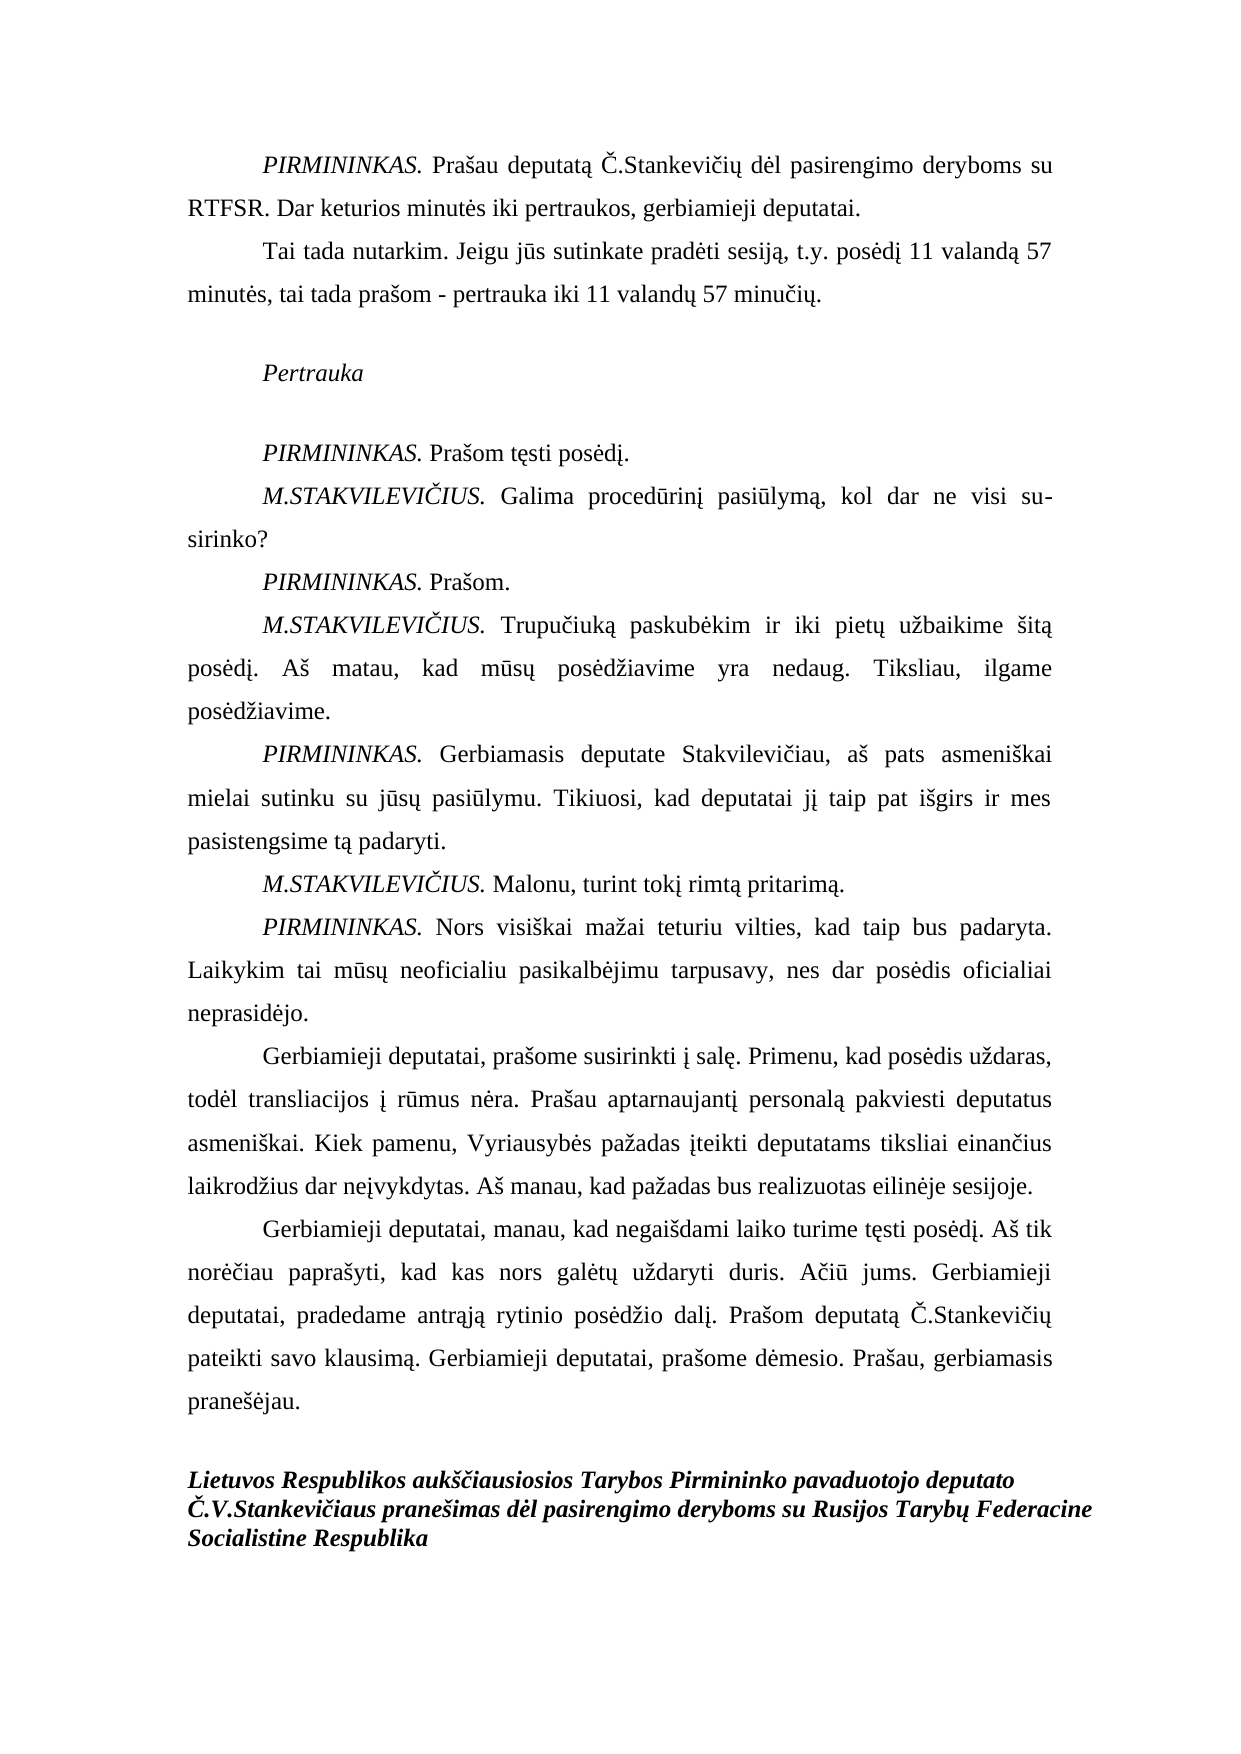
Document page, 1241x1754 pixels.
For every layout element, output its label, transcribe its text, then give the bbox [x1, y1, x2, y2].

text PIRMININKAS. Gerbiamasis deputate Stakvilevičiau, aš pats asmeniškai mielai sutinku su jūsų pasiūlymu. Tikiuosi, kad deputatai jį taip pat išgirs ir mes pasistengsime tą padaryti. [187, 739, 1053, 854]
text PIRMININKAS. Prašom tęsti posėdį. [187, 438, 1053, 466]
subtitle Lietuvos Respublikos aukščiausiosios Tarybos Pirmininko pavaduotojo deputato Č.V.Stankevičiaus pranešimas dėl pasirengimo deryboms su Rusijos Tarybų Federacine Socialistine Respublika [187, 1466, 1203, 1552]
text M.STAKVILEVIČIUS. Malonu, turint tokį rimtą pritarimą. [187, 869, 1053, 898]
text Gerbiamieji deputatai, manau, kad negaišdami laiko turime tęsti posėdį. Aš tik norėčiau paprašyti, kad kas nors galėtų uždaryti duris. Ačiū jums. Gerbiamieji deputatai, pradedame antrąją rytinio posėdžio dalį. Prašom deputatą Č.Stankevičių pateikti savo klausimą. Gerbiamieji deputatai, pra­šome dėmesio. Prašau, gerbiamasis pranešėjau. [187, 1214, 1053, 1415]
text M.STAKVILEVIČIUS. Trupučiuką paskubėkim ir iki pietų užbaikime šitą posėdį. Aš matau, kad mūsų posėdžiavime yra nedaug. Tiksliau, ilgame posėdžiavime. [187, 610, 1053, 725]
text M.STAKVILEVIČIUS. Galima procedūrinį pasiūlymą, kol dar ne visi su­sirinko? [187, 481, 1053, 553]
text Pertrauka [187, 358, 1053, 387]
text PIRMININKAS. Prašom. [187, 567, 1053, 596]
text PIRMININKAS. Prašau deputatą Č.Stankevičių dėl pasirengimo dery­boms su RTFSR. Dar keturios minutės iki pertraukos, gerbiamieji deputa­tai. [187, 150, 1053, 222]
text Tai tada nutarkim. Jeigu jūs sutinkate pradėti sesiją, t.y. posėdį 11 valandą 57 minutės, tai tada prašom - pertrauka iki 11 valandų 57 minučių. [187, 236, 1053, 308]
text Gerbiamieji deputatai, prašome susirinkti į salę. Primenu, kad posėdis uždaras, todėl transliacijos į rūmus nėra. Prašau aptarnaujantį personalą pakviesti deputatus asmeniškai. Kiek pamenu, Vyriausybės pažadas įteikti deputatams tiksliai einančius laikrodžius dar neįvykdytas. Aš manau, kad pažadas bus realizuotas eilinėje sesijoje. [187, 1041, 1053, 1199]
text PIRMININKAS. Nors visiškai mažai teturiu vilties, kad taip bus padaryta. Laikykim tai mūsų neoficialiu pasikalbėjimu tarpusavy, nes dar posėdis oficialiai neprasidėjo. [187, 912, 1053, 1027]
